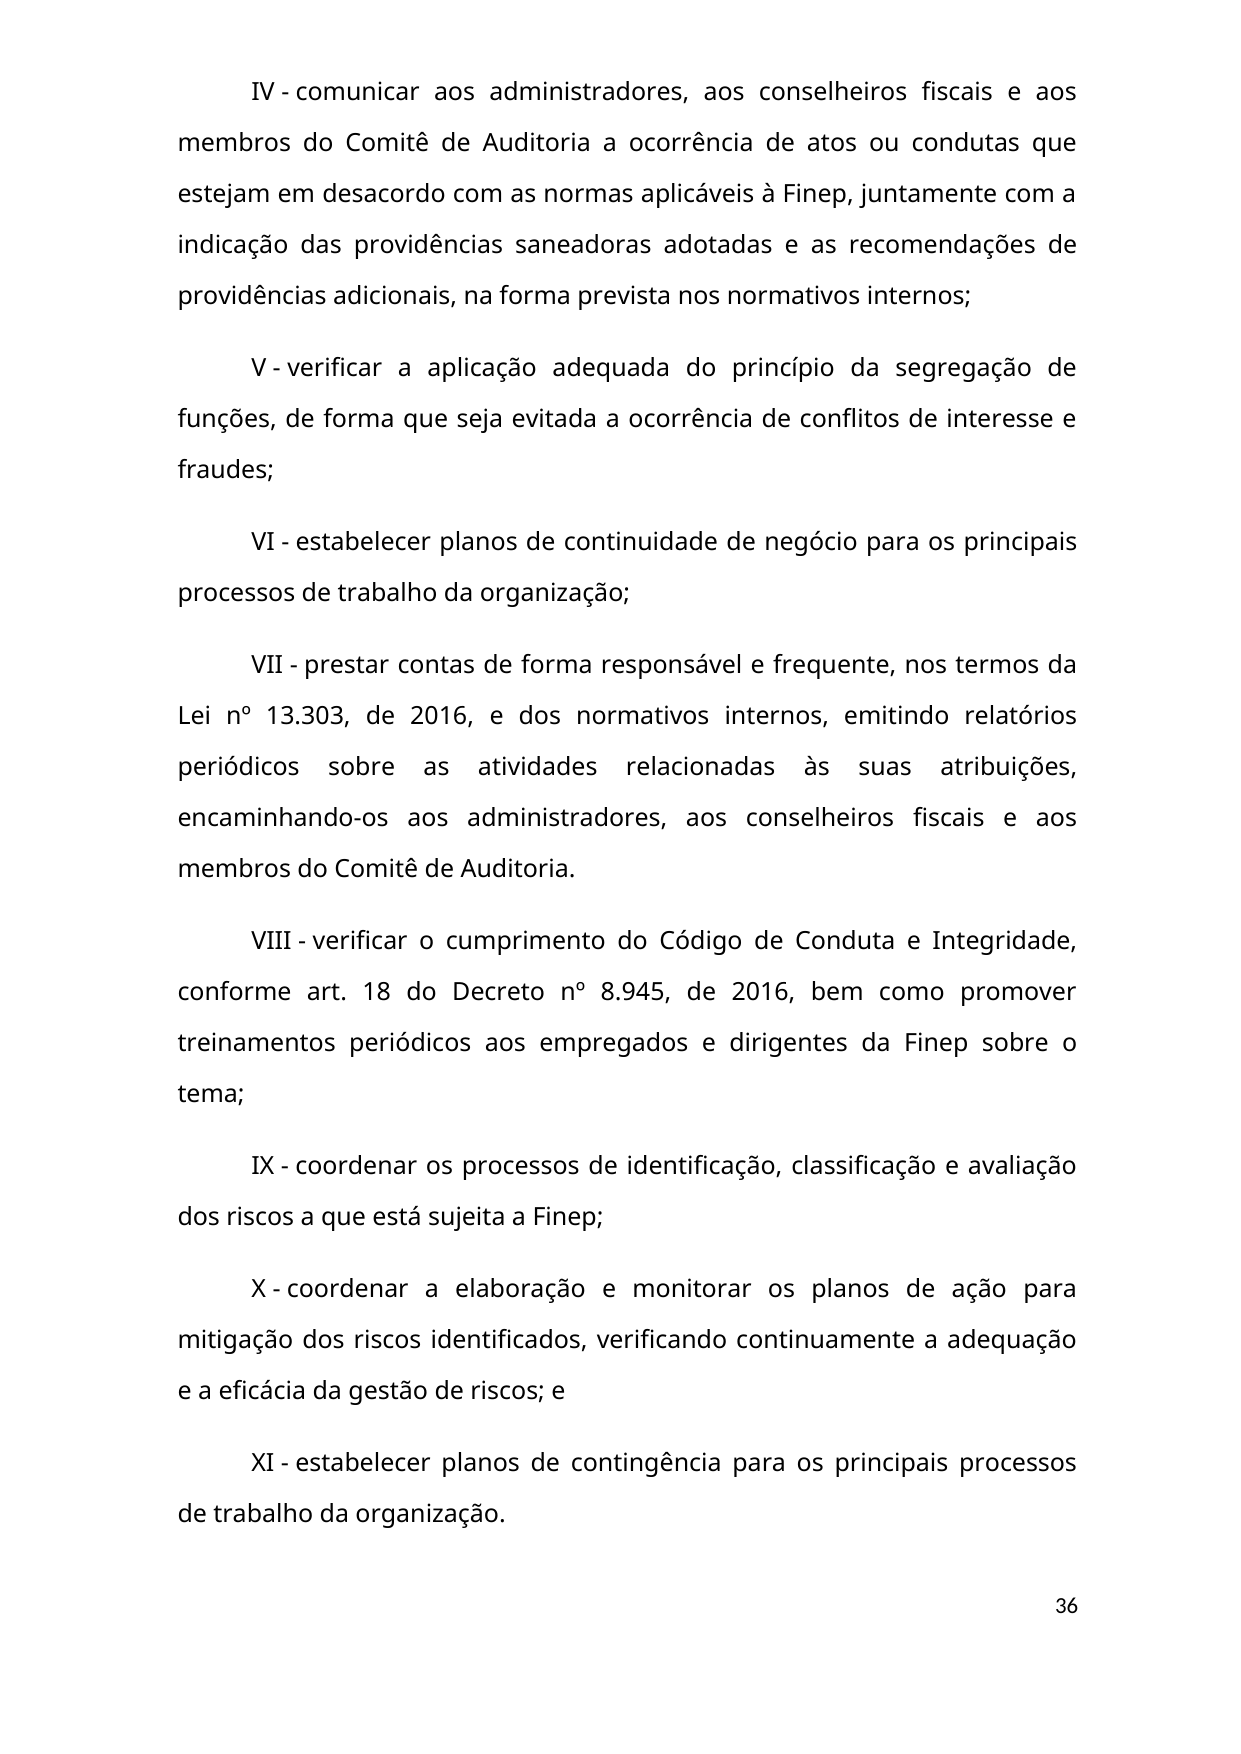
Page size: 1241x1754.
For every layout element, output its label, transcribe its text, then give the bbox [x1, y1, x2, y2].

text VII - prestar contas de forma responsável e frequente, nos termos da Lei nº 13.303, de 2016, e dos normativos internos, emitindo relatórios periódicos sobre as atividades relacionadas às suas atribuições, encaminhando-os aos administradores, aos conselheiros fiscais e aos membros do Comitê de Auditoria. [177, 647, 1078, 885]
text V - verificar a aplicação adequada do princípio da segregação de funções, de forma que seja evitada a ocorrência de conflitos de interesse e fraudes; [177, 350, 1078, 486]
text VI - estabelecer planos de continuidade de negócio para os principais processos de trabalho da organização; [177, 524, 1078, 609]
text IV - comunicar aos administradores, aos conselheiros fiscais e aos membros do Comitê de Auditoria a ocorrência de atos ou condutas que estejam em desacordo com as normas aplicáveis à Finep, juntamente com a indicação das providências saneadoras adotadas e as recomendações de providências adicionais, na forma prevista nos normativos internos; [177, 74, 1078, 312]
text IX - coordenar os processos de identificação, classificação e avaliação dos riscos a que está sujeita a Finep; [177, 1148, 1078, 1233]
text XI - estabelecer planos de contingência para os principais processos de trabalho da organização. [177, 1444, 1078, 1530]
text X - coordenar a elaboração e monitorar os planos de ação para mitigação dos riscos identificados, verificando continuamente a adequação e a eficácia da gestão de riscos; e [177, 1271, 1078, 1407]
text VIII - verificar o cumprimento do Código de Conduta e Integridade, conforme art. 18 do Decreto nº 8.945, de 2016, bem como promover treinamentos periódicos aos empregados e dirigentes da Finep sobre o tema; [177, 923, 1078, 1110]
